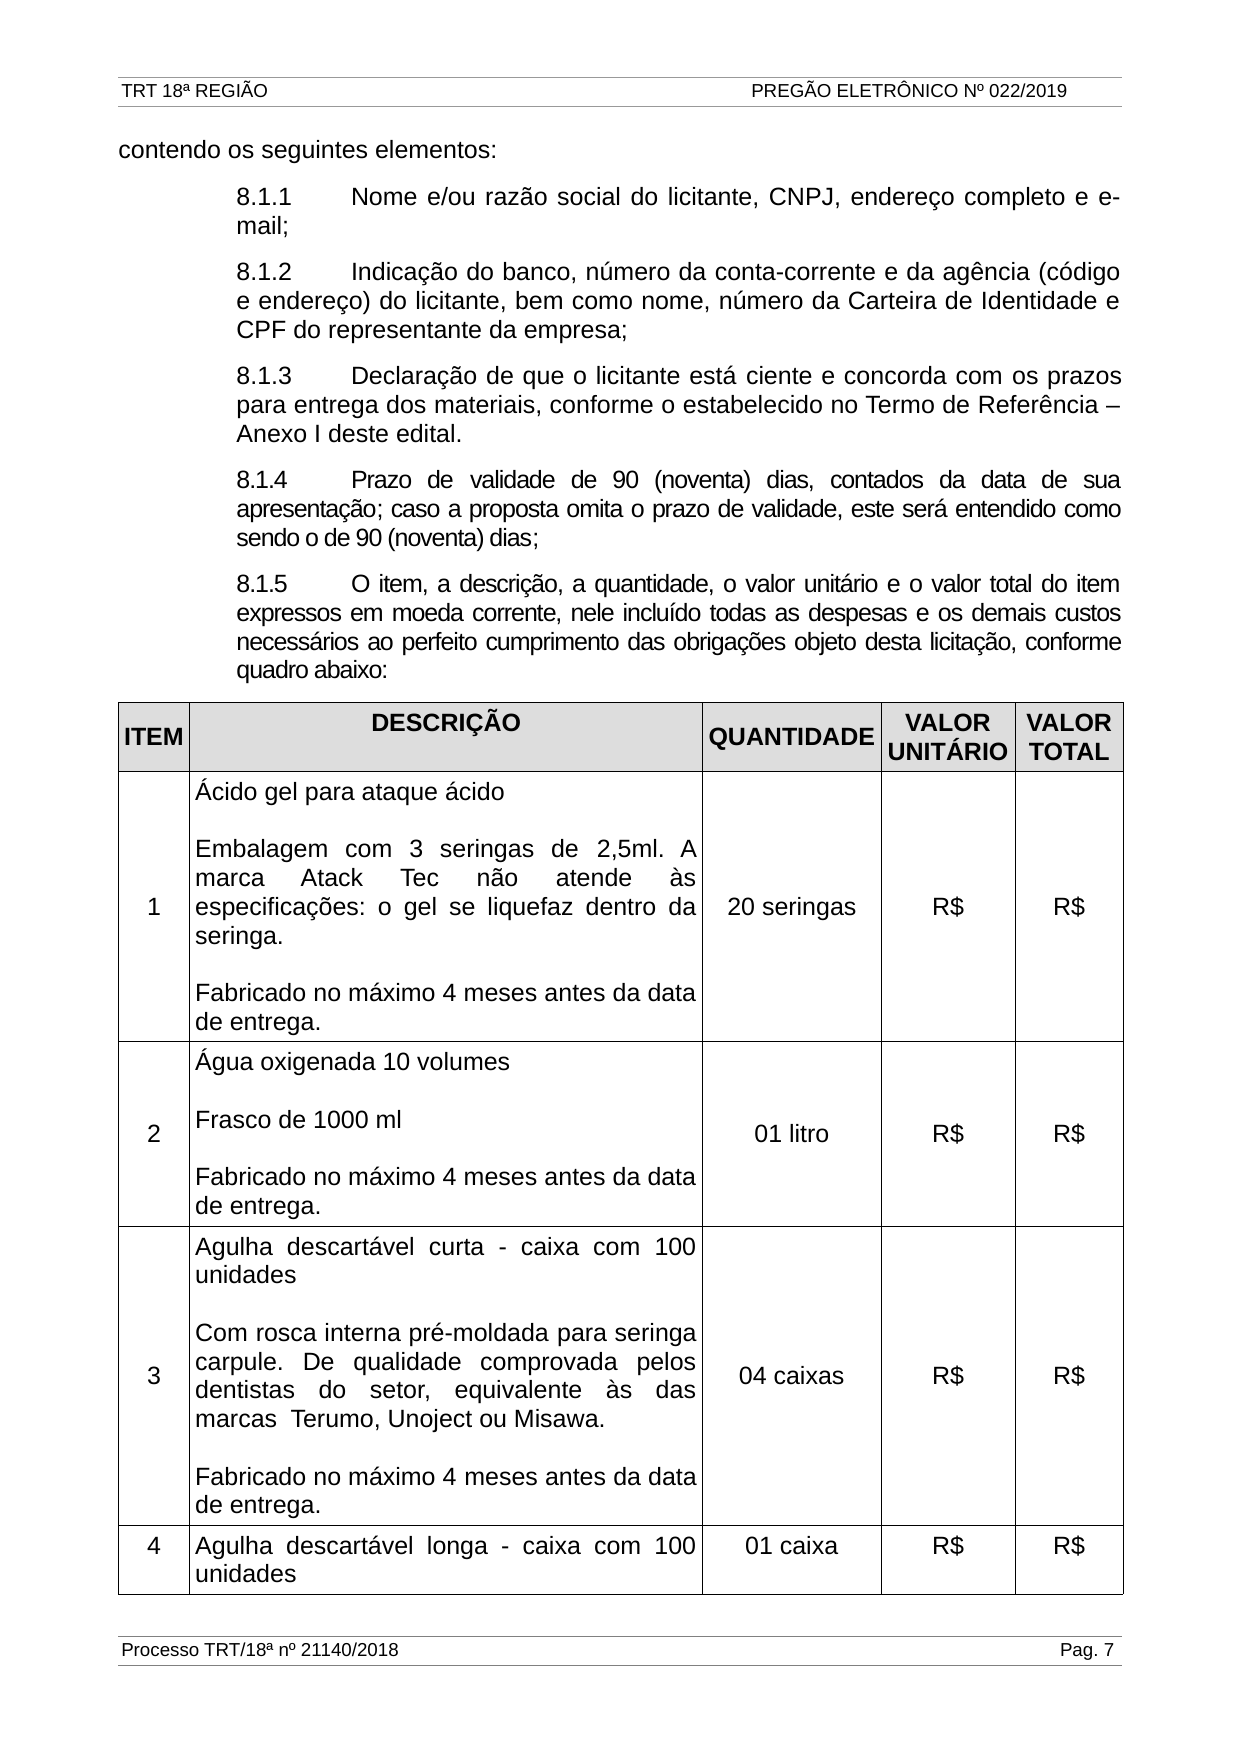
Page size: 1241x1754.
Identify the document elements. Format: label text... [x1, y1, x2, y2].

table_cell R$ [882, 1227, 1015, 1525]
table_header ITEM [119, 703, 189, 771]
table_cell 01 litro [703, 1042, 881, 1226]
list 8.1.3 Declaração de que o licitante está ciente e concorda com os prazos para entrega dos materiais, conforme o estabelecido no Termo de Referência – Anexo I deste edital. [236, 361, 1122, 447]
table_header VALOR TOTAL [1016, 703, 1123, 771]
list 8.1.4 Prazo de validade de 90 (noventa) dias, contados da data de sua apresentação; caso a proposta omita o prazo de validade, este será entendido como sendo o de 90 (noventa) dias; [236, 465, 1122, 551]
text contendo os seguintes elementos: [118, 136, 1122, 164]
table_cell R$ [1016, 1227, 1123, 1525]
text 8.1.1 Nome e/ou razão social do licitante, CNPJ, endereço completo e e-mail; [236, 182, 1122, 239]
table_cell R$ [1016, 1042, 1123, 1226]
table_cell R$ [882, 772, 1015, 1041]
table_cell R$ [882, 1526, 1015, 1594]
table_cell 2 [119, 1042, 189, 1226]
table_header QUANTIDADE [703, 703, 881, 771]
text 8.1.2 Indicação do banco, número da conta-corrente e da agência (código e endereço) do licitante, bem como nome, número da Carteira de Identidade e CPF do representante da empresa; [236, 257, 1122, 343]
list 8.1.5 O item, a descrição, a quantidade, o valor unitário e o valor total do item expressos em moeda corrente, nele incluído todas as despesas e os demais custos necessários ao perfeito cumprimento das obrigações objeto desta licitação, conforme quadro abaixo: [236, 569, 1122, 684]
table_cell 20 seringas [703, 772, 881, 1041]
table_cell Agulha descartável longa - caixa com 100 unidades [190, 1526, 702, 1594]
table_cell 1 [119, 772, 189, 1041]
table_cell R$ [882, 1042, 1015, 1226]
table_header VALOR UNITÁRIO [882, 703, 1015, 771]
table_cell 4 [119, 1526, 189, 1594]
table_cell 04 caixas [703, 1227, 881, 1525]
table_cell Agulha descartável curta - caixa com 100 unidades Com rosca interna pré-moldada para seringa carpule. De qualidade comprovada pelos dentistas do setor, equivalente às das marcas Terumo, Unoject ou Misawa. Fabricado no máximo 4 meses antes da data de entrega. [190, 1227, 702, 1525]
table_cell 01 caixa [703, 1526, 881, 1594]
table_cell R$ [1016, 1526, 1123, 1594]
table_cell R$ [1016, 772, 1123, 1041]
table_cell Água oxigenada 10 volumes Frasco de 1000 ml Fabricado no máximo 4 meses antes da data de entrega. [190, 1042, 702, 1226]
table_header DESCRIÇÃO [190, 703, 702, 771]
table_cell Ácido gel para ataque ácido Embalagem com 3 seringas de 2,5ml. A marca Atack Tec não atende às especificações: o gel se liquefaz dentro da seringa. Fabricado no máximo 4 meses antes da data de entrega. [190, 772, 702, 1041]
table_cell 3 [119, 1227, 189, 1525]
